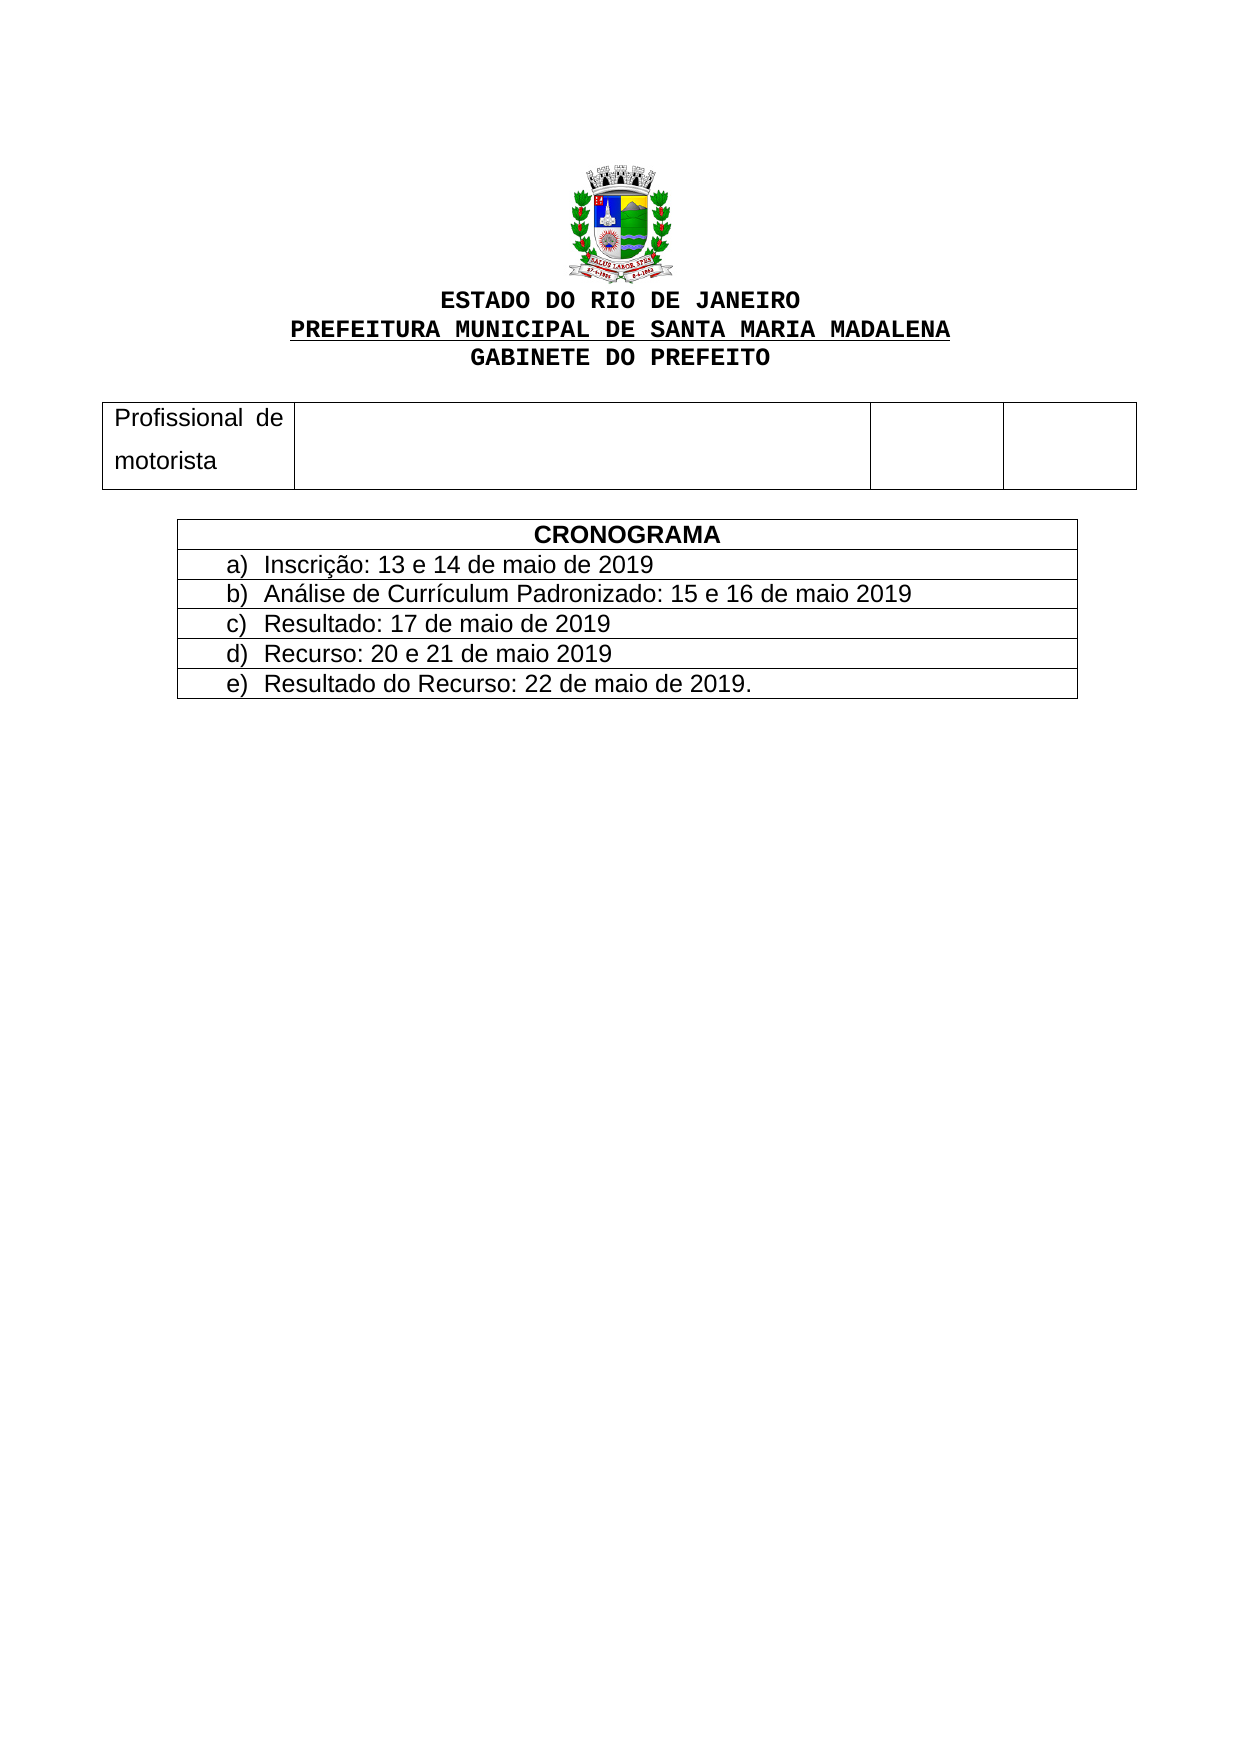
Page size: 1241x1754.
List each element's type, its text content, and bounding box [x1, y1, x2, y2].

table_cell Resultado do Recurso: 22 de maio de 2019. [178, 669, 1077, 698]
table_cell [295, 403, 870, 489]
table_cell Resultado: 17 de maio de 2019 [178, 609, 1077, 638]
table_cell [871, 403, 1003, 489]
table_cell [1004, 403, 1136, 489]
table_cell Profissional de motorista [103, 403, 294, 489]
table_header CRONOGRAMA [178, 520, 1077, 549]
table_cell Recurso: 20 e 21 de maio 2019 [178, 639, 1077, 668]
table_cell Análise de Currículum Padronizado: 15 e 16 de maio 2019 [178, 580, 1077, 608]
table_cell Inscrição: 13 e 14 de maio de 2019 [178, 550, 1077, 578]
